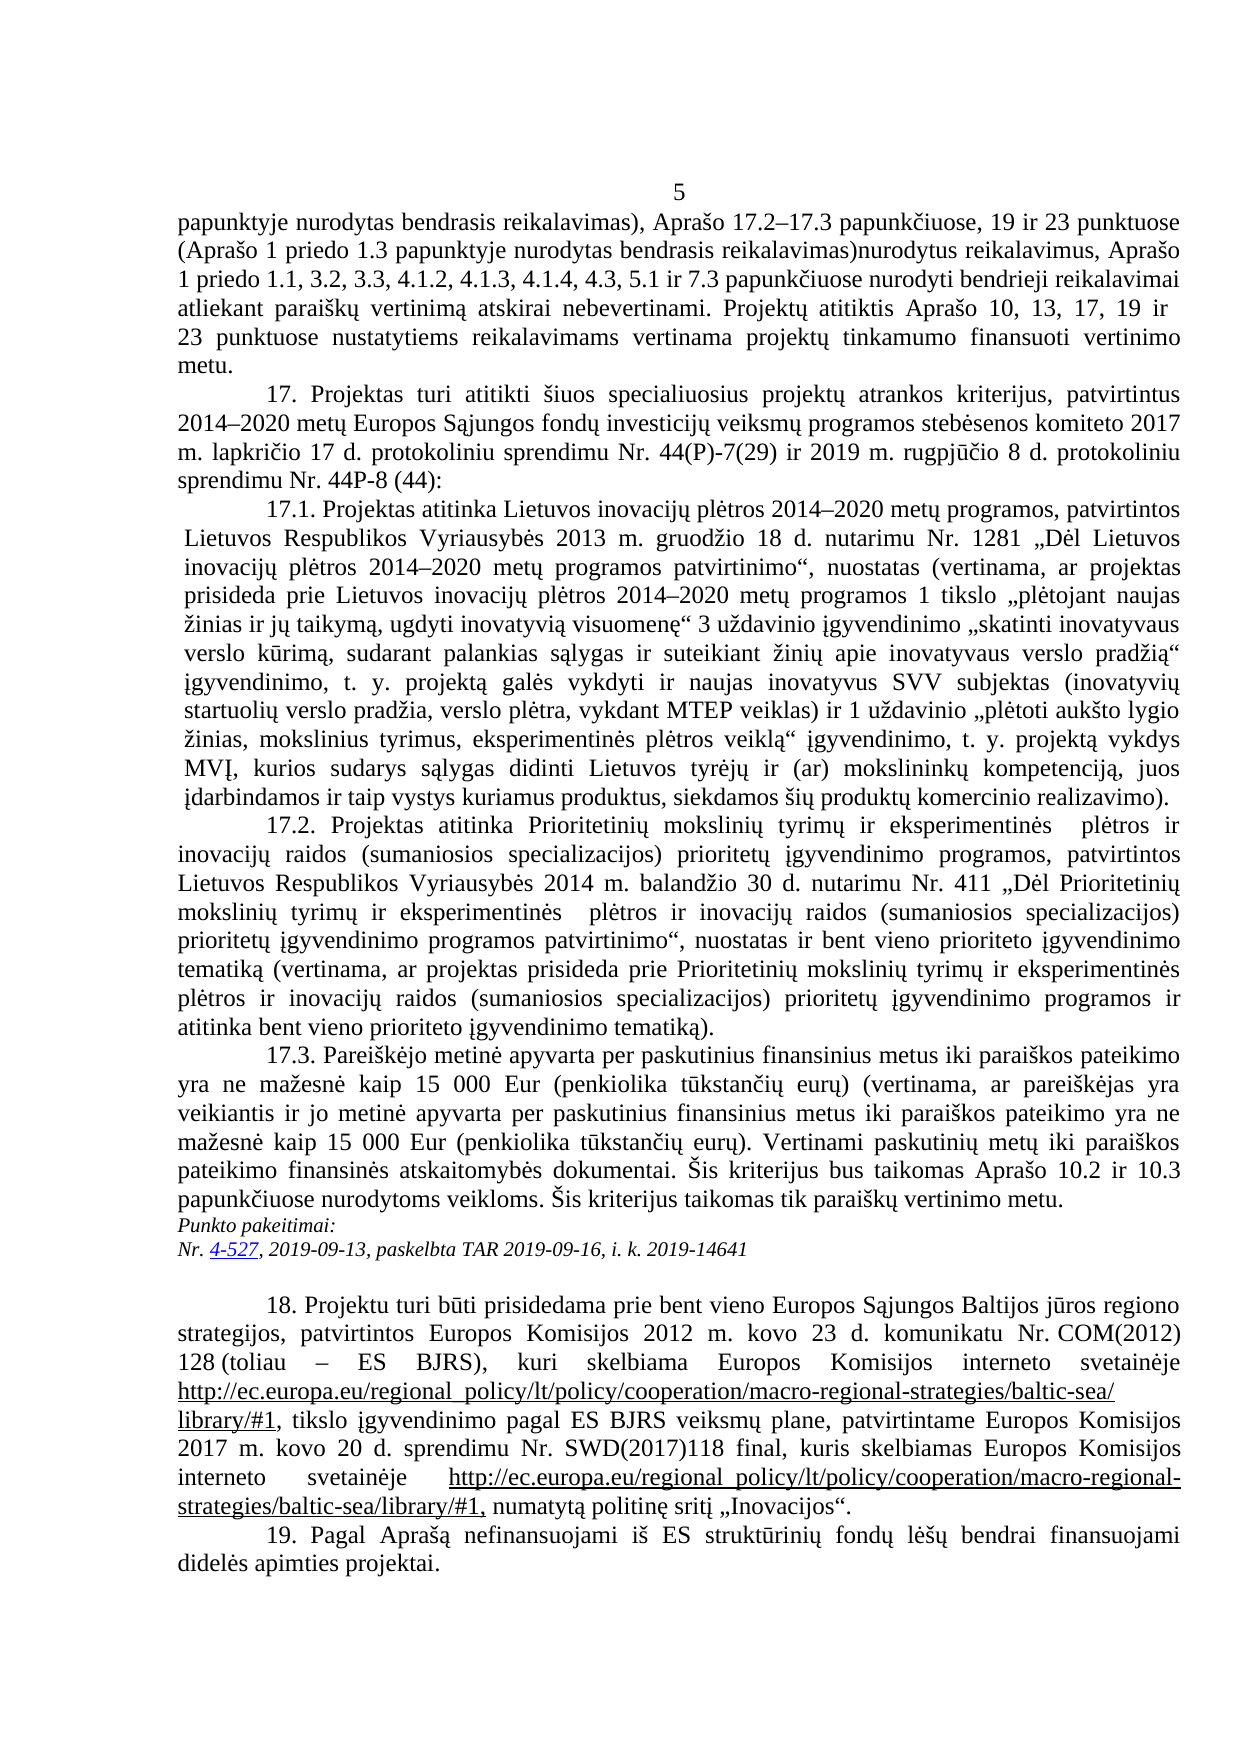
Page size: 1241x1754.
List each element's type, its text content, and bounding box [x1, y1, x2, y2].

text 17.3. Pareiškėjo metinė apyvarta per paskutinius finansinius metus iki paraiškos pateikimo yra ne mažesnė kaip 15 000 Eur (penkiolika tūkstančių eurų) (vertinama, ar pareiškėjas yra veikiantis ir jo metinė apyvarta per paskutinius finansinius metus iki paraiškos pateikimo yra ne mažesnė kaip 15 000 Eur (penkiolika tūkstančių eurų). Vertinami paskutinių metų iki paraiškos pateikimo finansinės atskaitomybės dokumentai. Šis kriterijus bus taikomas Aprašo 10.2 ir 10.3 papunkčiuose nurodytoms veikloms. Šis kriterijus taikomas tik paraiškų vertinimo metu. [177, 1040, 1181, 1213]
text 19. Pagal Aprašą nefinansuojami iš ES struktūrinių fondų lėšų bendrai finansuojami didelės apimties projektai. [177, 1520, 1181, 1577]
text Punkto pakeitimai: [177, 1213, 1181, 1237]
text 17.1. Projektas atitinka Lietuvos inovacijų plėtros 2014–2020 metų programos, patvirtintos Lietuvos Respublikos Vyriausybės 2013 m. gruodžio 18 d. nutarimu Nr. 1281 „Dėl Lietuvos inovacijų plėtros 2014–2020 metų programos patvirtinimo“, nuostatas (vertinama, ar projektas prisideda prie Lietuvos inovacijų plėtros 2014–2020 metų programos 1 tikslo „plėtojant naujas žinias ir jų taikymą, ugdyti inovatyvią visuomenę“ 3 uždavinio įgyvendinimo „skatinti inovatyvaus verslo kūrimą, sudarant palankias sąlygas ir suteikiant žinių apie inovatyvaus verslo pradžią“ įgyvendinimo, t. y. projektą galės vykdyti ir naujas inovatyvus SVV subjektas (inovatyvių startuolių verslo pradžia, verslo plėtra, vykdant MTEP veiklas) ir 1 uždavinio „plėtoti aukšto lygio žinias, mokslinius tyrimus, eksperimentinės plėtros veiklą“ įgyvendinimo, t. y. projektą vykdys MVĮ, kurios sudarys sąlygas didinti Lietuvos tyrėjų ir (ar) mokslininkų kompetenciją, juos įdarbindamos ir taip vystys kuriamus produktus, siekdamos šių produktų komercinio realizavimo). [184, 494, 1181, 810]
text 18. Projektu turi būti prisidedama prie bent vieno Europos Sąjungos Baltijos jūros regiono strategijos, patvirtintos Europos Komisijos 2012 m. kovo 23 d. komunikatu Nr. COM(2012) 128 (toliau – ES BJRS), kuri skelbiama Europos Komisijos interneto svetainėje http://ec.europa.eu/regional_policy/lt/policy/cooperation/macro-regional-strategies/baltic-sea/library/#1, tikslo įgyvendinimo pagal ES BJRS veiksmų plane, patvirtintame Europos Komisijos 2017 m. kovo 20 d. sprendimu Nr. SWD(2017)118 final, kuris skelbiamas Europos Komisijos interneto svetainėje http://ec.europa.eu/regional_policy/lt/policy/cooperation/macro-regional-strategies/baltic-sea/library/#1, numatytą politinę sritį „Inovacijos“. [177, 1290, 1181, 1520]
text 17. Projektas turi atitikti šiuos specialiuosius projektų atrankos kriterijus, patvirtintus 2014–2020 metų Europos Sąjungos fondų investicijų veiksmų programos stebėsenos komiteto 2017 m. lapkričio 17 d. protokoliniu sprendimu Nr. 44(P)-7(29) ir 2019 m. rugpjūčio 8 d. protokoliniu sprendimu Nr. 44P-8 (44): [177, 379, 1181, 494]
text papunktyje nurodytas bendrasis reikalavimas), Aprašo 17.2–17.3 papunkčiuose, 19 ir 23 punktuose (Aprašo 1 priedo 1.3 papunktyje nurodytas bendrasis reikalavimas)nurodytus reikalavimus, Aprašo 1 priedo 1.1, 3.2, 3.3, 4.1.2, 4.1.3, 4.1.4, 4.3, 5.1 ir 7.3 papunkčiuose nurodyti bendrieji reikalavimai atliekant paraiškų vertinimą atskirai nebevertinami. Projektų atitiktis Aprašo 10, 13, 17, 19 ir 23 punktuose nustatytiems reikalavimams vertinama projektų tinkamumo finansuoti vertinimo metu. [177, 207, 1181, 379]
text 17.2. Projektas atitinka Prioritetinių mokslinių tyrimų ir eksperimentinės plėtros ir inovacijų raidos (sumaniosios specializacijos) prioritetų įgyvendinimo programos, patvirtintos Lietuvos Respublikos Vyriausybės 2014 m. balandžio 30 d. nutarimu Nr. 411 „Dėl Prioritetinių mokslinių tyrimų ir eksperimentinės plėtros ir inovacijų raidos (sumaniosios specializacijos) prioritetų įgyvendinimo programos patvirtinimo“, nuostatas ir bent vieno prioriteto įgyvendinimo tematiką (vertinama, ar projektas prisideda prie Prioritetinių mokslinių tyrimų ir eksperimentinės plėtros ir inovacijų raidos (sumaniosios specializacijos) prioritetų įgyvendinimo programos ir atitinka bent vieno prioriteto įgyvendinimo tematiką). [177, 810, 1181, 1040]
text Nr. 4-527, 2019-09-13, paskelbta TAR 2019-09-16, i. k. 2019-14641 [177, 1237, 1181, 1261]
